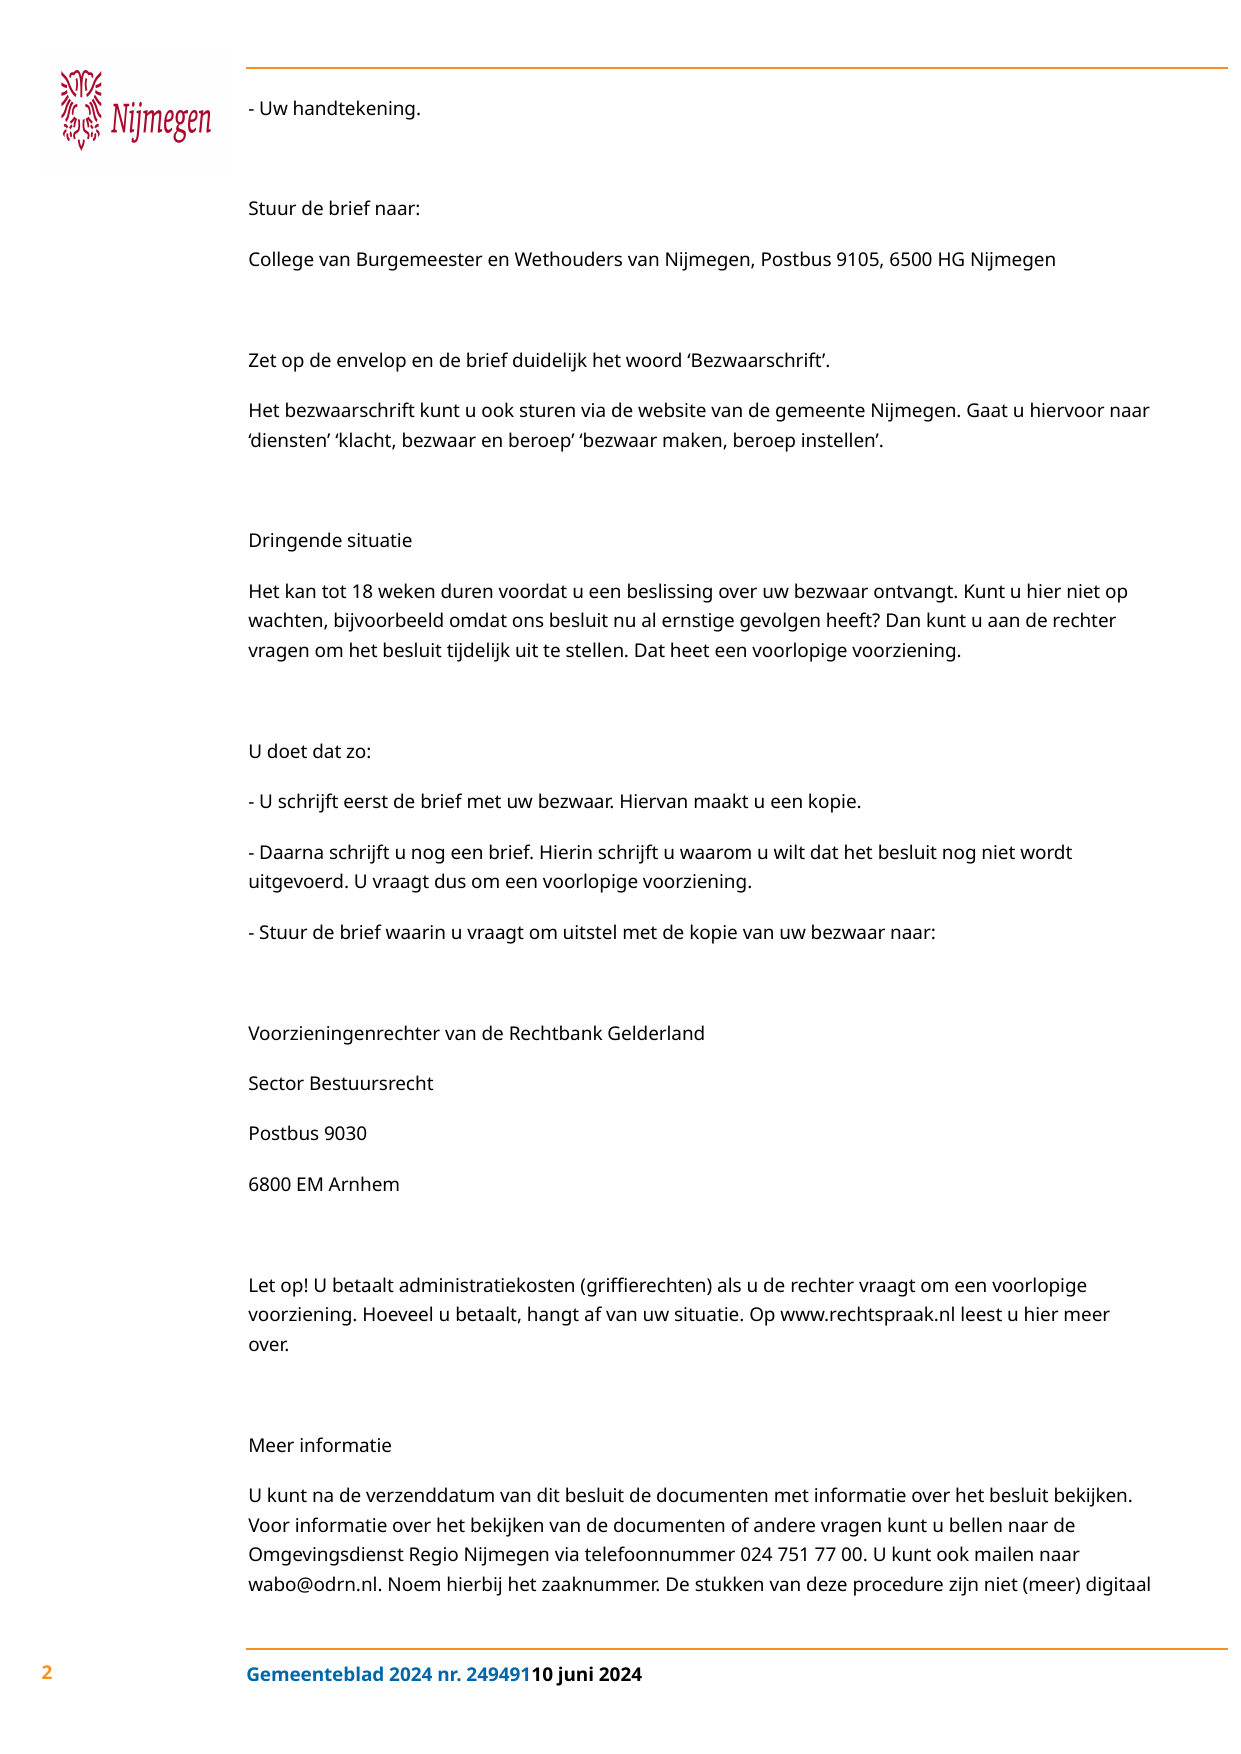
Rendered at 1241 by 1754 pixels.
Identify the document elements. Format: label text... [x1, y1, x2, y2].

text College van Burgemeester en Wethouders van Nijmegen, Postbus 9105, 6500 HG Nijmegen [248, 246, 1152, 272]
text - Uw handtekening. [248, 95, 1152, 121]
text Het bezwaarschrift kunt u ook sturen via de website van de gemeente Nijmegen. Gaat u hiervoor naar ‘diensten’ ‘klacht, bezwaar en beroep’ ‘bezwaar maken, beroep instellen’. [248, 397, 1152, 453]
text Stuur de brief naar: [248, 196, 1152, 221]
text Dringende situatie [248, 528, 1152, 553]
text Let op! U betaalt administratiekosten (griffierechten) als u de rechter vraagt om een voorlopige voorziening. Hoeveel u betaalt, hangt af van uw situatie. Op www.rechtspraak.nl leest u hier meer over. [248, 1272, 1152, 1357]
text - U schrijft eerst de brief met uw bezwaar. Hiervan maakt u een kopie. [248, 788, 1152, 814]
text Meer informatie [248, 1432, 1152, 1458]
text U kunt na de verzenddatum van dit besluit de documenten met informatie over het besluit bekijken. Voor informatie over het bekijken van de documenten of andere vragen kunt u bellen naar de Omgevingsdienst Regio Nijmegen via telefoonnummer 024 751 77 00. U kunt ook mailen naar wabo@odrn.nl. Noem hierbij het zaaknummer. De stukken van deze procedure zijn niet (meer) digitaal [248, 1482, 1152, 1597]
text U doet dat zo: [248, 738, 1152, 764]
text Voorzieningenrechter van de Rechtbank Gelderland [248, 1020, 1152, 1046]
text Zet op de envelop en de brief duidelijk het woord ‘Bezwaarschrift’. [248, 347, 1152, 373]
text 6800 EM Arnhem [248, 1171, 1152, 1197]
text Sector Bestuursrecht [248, 1070, 1152, 1096]
text - Stuur de brief waarin u vraagt om uitstel met de kopie van uw bezwaar naar: [248, 919, 1152, 945]
text - Daarna schrijft u nog een brief. Hierin schrijft u waarom u wilt dat het besluit nog niet wordt uitgevoerd. U vraagt dus om een voorlopige voorziening. [248, 839, 1152, 894]
picture [41, 47, 231, 172]
text Postbus 9030 [248, 1121, 1152, 1146]
text Het kan tot 18 weken duren voordat u een beslissing over uw bezwaar ontvangt. Kunt u hier niet op wachten, bijvoorbeeld omdat ons besluit nu al ernstige gevolgen heeft? Dan kunt u aan de rechter vragen om het besluit tijdelijk uit te stellen. Dat heet een voorlopige voorziening. [248, 578, 1152, 663]
